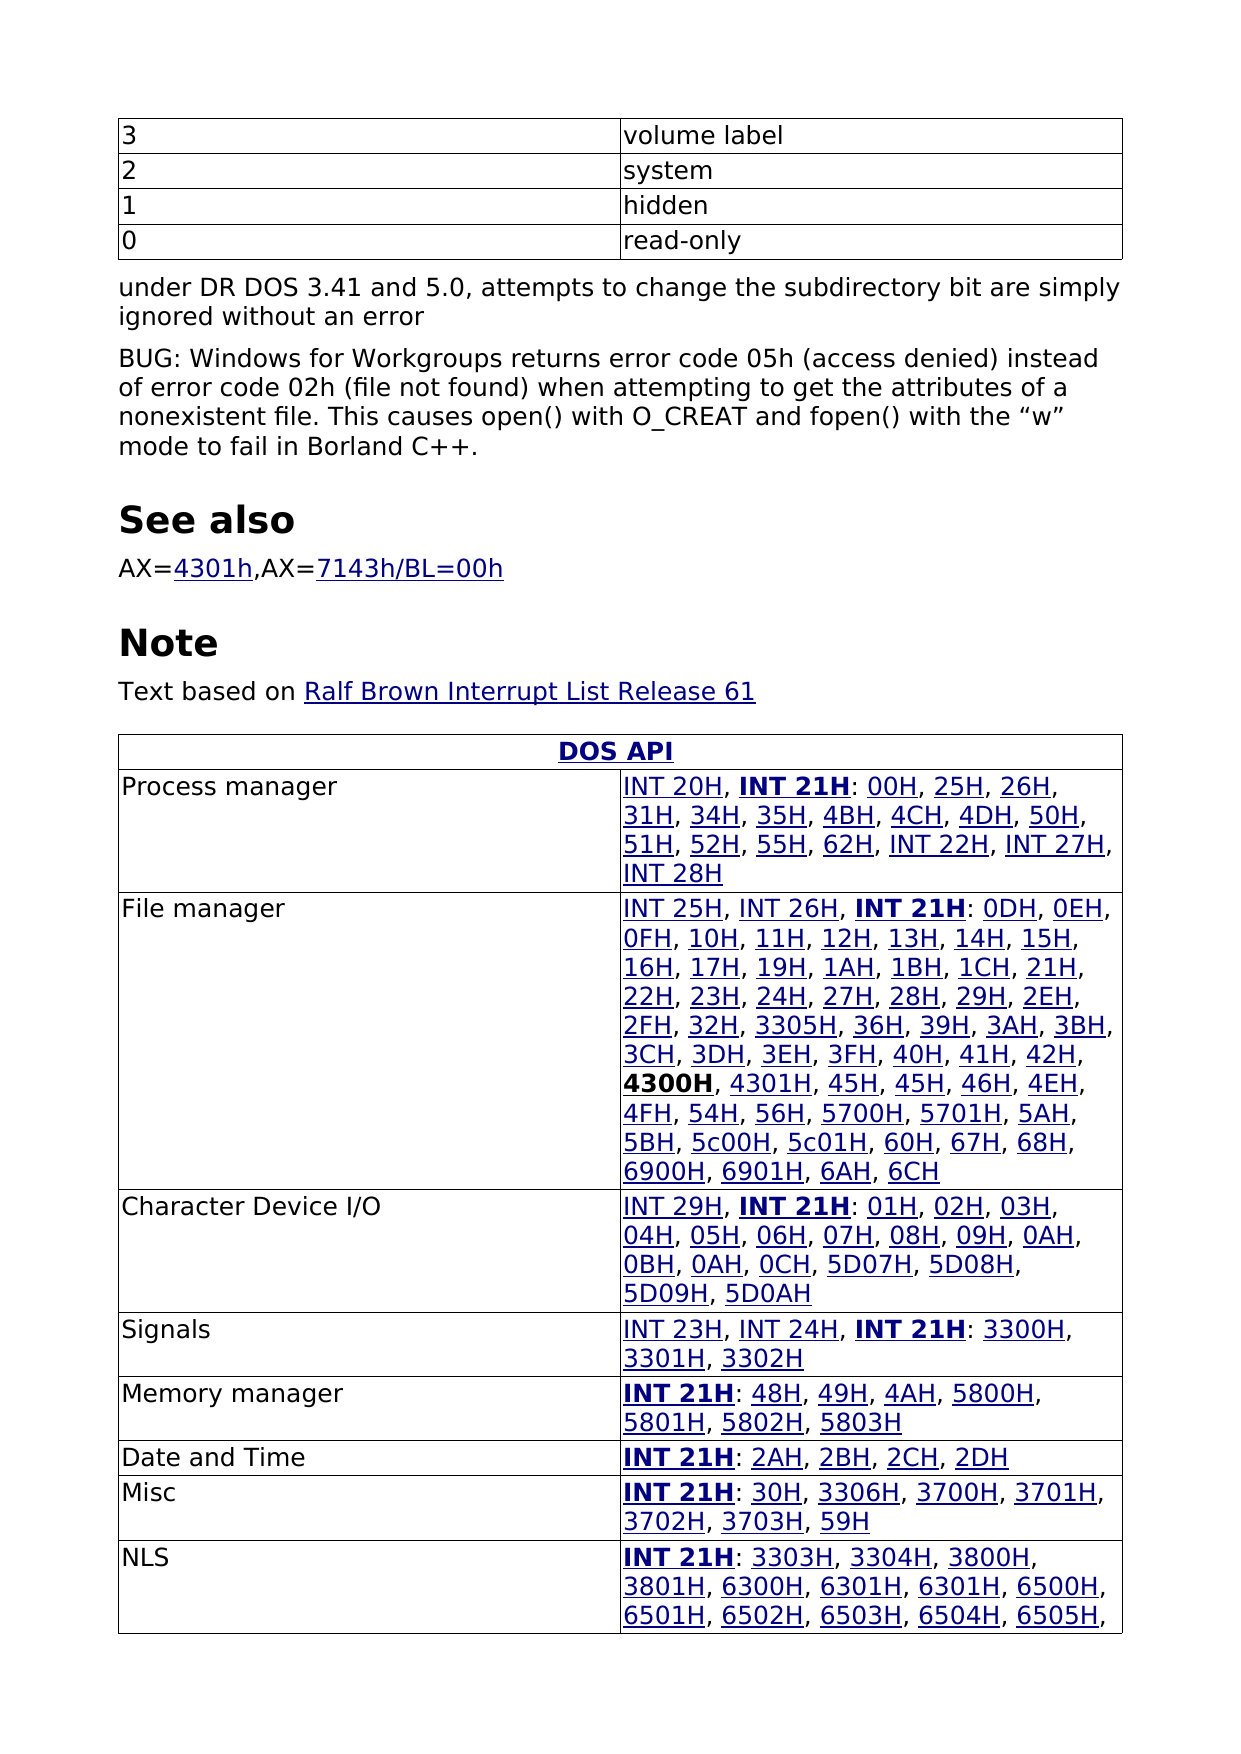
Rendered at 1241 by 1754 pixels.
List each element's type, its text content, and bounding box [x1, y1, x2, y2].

table_cell Memory manager [119, 1377, 620, 1440]
table_cell INT 21H: 30H, 3306H, 3700H, 3701H, 3702H, 3703H, 59H [621, 1476, 1122, 1540]
text BUG: Windows for Workgroups returns error code 05h (access denied) instead of error code 02h (file not found) when attempting to get the attributes of a nonexistent file. This causes open() with O_CREAT and fopen() with the “w” mode to fail in Borland C++. [118, 344, 1122, 461]
table_cell NLS [119, 1541, 620, 1633]
table_cell Signals [119, 1313, 620, 1376]
table_cell Misc [119, 1476, 620, 1540]
table_cell volume label [621, 119, 1122, 153]
table_cell hidden [621, 189, 1122, 223]
table_cell INT 23H, INT 24H, INT 21H: 3300H, 3301H, 3302H [621, 1313, 1122, 1376]
table_cell system [621, 154, 1122, 188]
table_cell INT 25H, INT 26H, INT 21H: 0DH, 0EH, 0FH, 10H, 11H, 12H, 13H, 14H, 15H, 16H, 17H, 19H, 1AH, 1BH, 1CH, 21H, 22H, 23H, 24H, 27H, 28H, 29H, 2EH, 2FH, 32H, 3305H, 36H, 39H, 3AH, 3BH, 3CH, 3DH, 3EH, 3FH, 40H, 41H, 42H, 4300H, 4301H, 45H, 45H, 46H, 4EH, 4FH, 54H, 56H, 5700H, 5701H, 5AH, 5BH, 5c00H, 5c01H, 60H, 67H, 68H, 6900H, 6901H, 6AH, 6CH [621, 893, 1122, 1189]
table_cell Process manager [119, 770, 620, 892]
table_cell read-only [621, 225, 1122, 258]
table_cell 0 [119, 225, 620, 258]
subtitle Note [118, 621, 1122, 665]
table_cell Date and Time [119, 1441, 620, 1475]
table_cell INT 21H: 2AH, 2BH, 2CH, 2DH [621, 1441, 1122, 1475]
text under DR DOS 3.41 and 5.0, attempts to change the subdirectory bit are simply ignored without an error [118, 273, 1122, 332]
table_cell 3 [119, 119, 620, 153]
table_cell File manager [119, 893, 620, 1189]
text AX=4301h,AX=7143h/BL=00h [118, 554, 1122, 584]
table_cell 2 [119, 154, 620, 188]
table_header DOS API [119, 735, 1122, 769]
subtitle See also [118, 498, 1122, 542]
table_cell INT 21H: 3303H, 3304H, 3800H, 3801H, 6300H, 6301H, 6301H, 6500H, 6501H, 6502H, 6503H, 6504H, 6505H, [621, 1541, 1122, 1633]
table_cell INT 20H, INT 21H: 00H, 25H, 26H, 31H, 34H, 35H, 4BH, 4CH, 4DH, 50H, 51H, 52H, 55H, 62H, INT 22H, INT 27H, INT 28H [621, 770, 1122, 892]
table_cell 1 [119, 189, 620, 223]
table_cell INT 29H, INT 21H: 01H, 02H, 03H, 04H, 05H, 06H, 07H, 08H, 09H, 0AH, 0BH, 0AH, 0CH, 5D07H, 5D08H, 5D09H, 5D0AH [621, 1190, 1122, 1312]
table_cell INT 21H: 48H, 49H, 4AH, 5800H, 5801H, 5802H, 5803H [621, 1377, 1122, 1440]
text Text based on Ralf Brown Interrupt List Release 61 [118, 677, 1122, 707]
table_cell Character Device I/O [119, 1190, 620, 1312]
